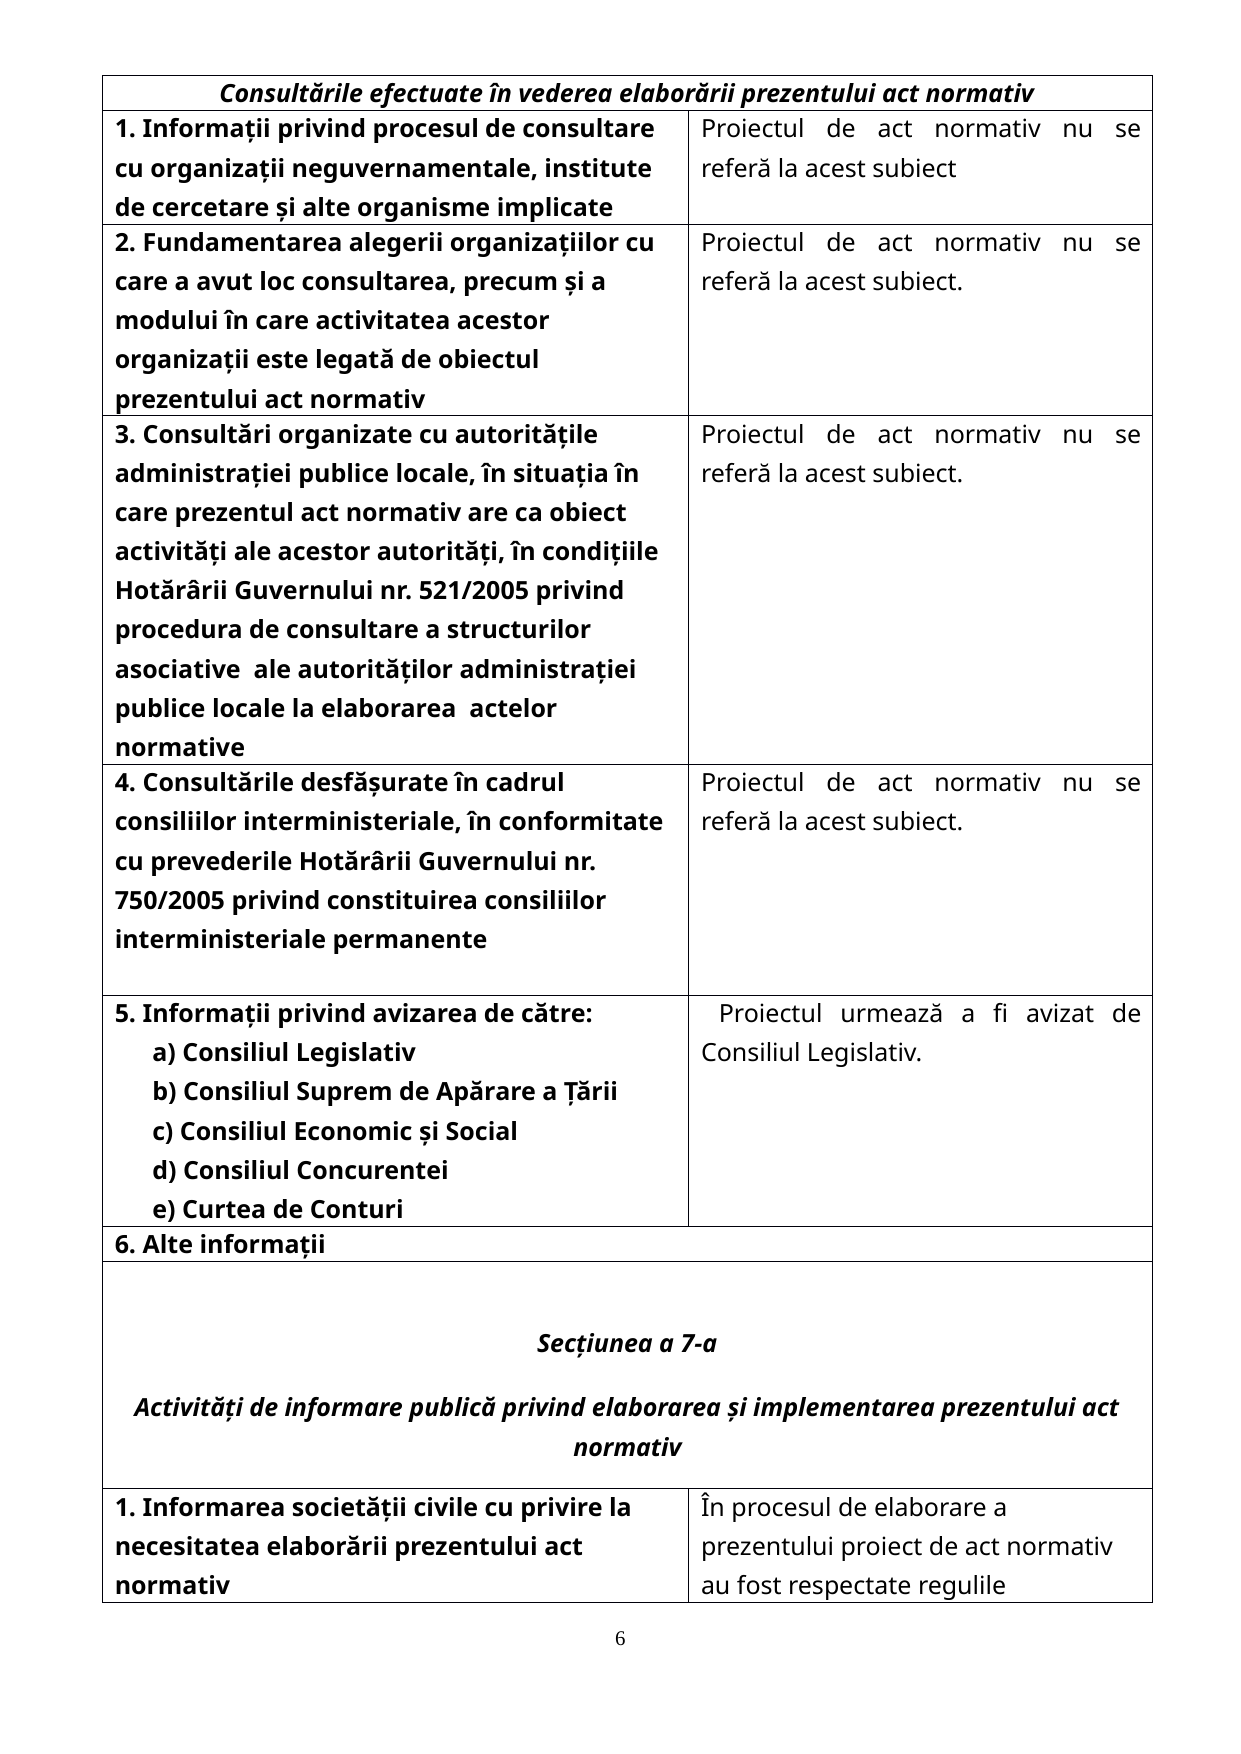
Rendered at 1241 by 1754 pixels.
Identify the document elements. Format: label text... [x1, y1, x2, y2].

table_cell Proiectul de act normativ nu se referă la acest subiect. [689, 416, 1152, 764]
table_cell 6. Alte informaţii [103, 1227, 1152, 1261]
table_cell În procesul de elaborare a prezentului proiect de act normativ au fost respectate regulile [689, 1489, 1152, 1602]
table_cell Proiectul de act normativ nu se referă la acest subiect [689, 111, 1152, 223]
table_cell 3. Consultări organizate cu autorităţile administraţiei publice locale, în situaţia în care prezentul act normativ are ca obiect activităţi ale acestor autorităţi, în condiţiile Hotărârii Guvernului nr. 521/2005 privind procedura de consultare a structurilor asociative ale autorităţilor administraţiei publice locale la elaborarea actelor normative [103, 416, 688, 764]
table_cell Proiectul de act normativ nu se referă la acest subiect. [689, 765, 1152, 995]
table_cell 2. Fundamentarea alegerii organizaţiilor cu care a avut loc consultarea, precum şi a modului în care activitatea acestor organizaţii este legată de obiectul prezentului act normativ [103, 225, 688, 415]
table_cell 4. Consultările desfăşurate în cadrul consiliilor interministeriale, în conformitate cu prevederile Hotărârii Guvernului nr. 750/2005 privind constituirea consiliilor interministeriale permanente [103, 765, 688, 995]
table_cell Secţiunea a 7-a Activităţi de informare publică privind elaborarea şi implementarea prezentului act normativ [103, 1262, 1152, 1488]
table_cell 1. Informaţii privind procesul de consultare cu organizaţii neguvernamentale, institute de cercetare şi alte organisme implicate [103, 111, 688, 223]
table_cell 1. Informarea societăţii civile cu privire la necesitatea elaborării prezentului act normativ [103, 1489, 688, 1602]
table_cell Consultările efectuate în vederea elaborării prezentului act normativ [103, 76, 1152, 110]
table_cell 5. Informaţii privind avizarea de către: a) Consiliul Legislativ b) Consiliul Suprem de Apărare a Ţării c) Consiliul Economic şi Social d) Consiliul Concurentei e) Curtea de Conturi [103, 996, 688, 1226]
table_cell Proiectul urmează a fi avizat de Consiliul Legislativ. [689, 996, 1152, 1226]
table_cell Proiectul de act normativ nu se referă la acest subiect. [689, 225, 1152, 415]
